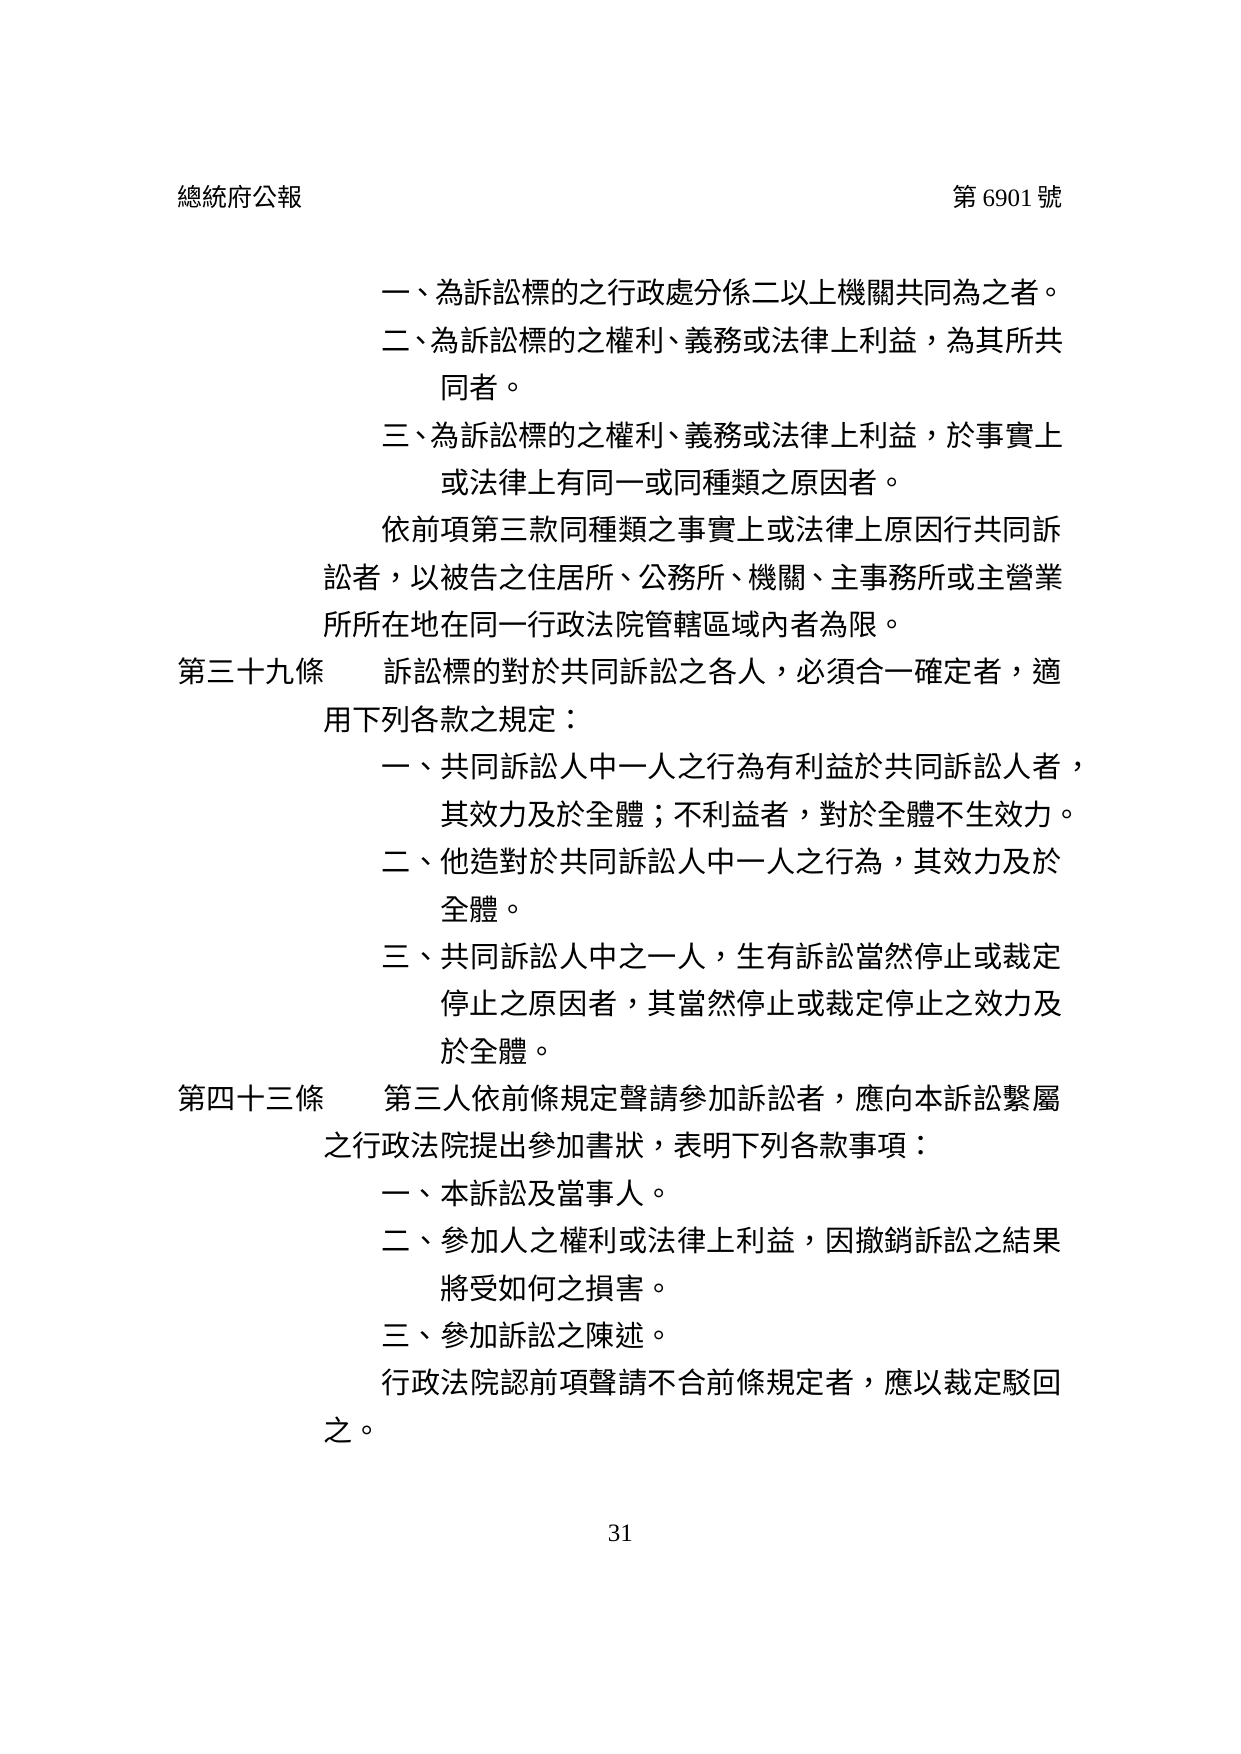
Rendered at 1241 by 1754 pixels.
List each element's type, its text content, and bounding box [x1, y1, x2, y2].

text 一、本訴訟及當事人。 [381, 1166, 1063, 1214]
text 二、他造對於共同訴訟人中一人之行為，其效力及於全體。 [381, 834, 1063, 929]
text 一、共同訴訟人中一人之行為有利益於共同訴訟人者，其效力及於全體；不利益者，對於全體不生效力。 [381, 740, 1063, 834]
text 三、參加訴訟之陳述。 [381, 1308, 1063, 1356]
text 行政法院認前項聲請不合前條規定者，應以裁定駁回之。 [323, 1356, 1063, 1451]
text 依前項第三款同種類之事實上或法律上原因行共同訴訟者，以被告之住居所、公務所、機關、主事務所或主營業所所在地在同一行政法院管轄區域內者為限。 [323, 503, 1063, 645]
text 一、為訴訟標的之行政處分係二以上機關共同為之者。 [381, 266, 1063, 313]
text 第四十三條 第三人依前條規定聲請參加訴訟者，應向本訴訟繫屬之行政法院提出參加書狀，表明下列各款事項： [177, 1072, 1063, 1166]
text 二、為訴訟標的之權利、義務或法律上利益，為其所共同者。 [381, 313, 1063, 408]
text 第三十九條 訴訟標的對於共同訴訟之各人，必須合一確定者，適用下列各款之規定： [177, 645, 1063, 740]
text 二、參加人之權利或法律上利益，因撤銷訴訟之結果將受如何之損害。 [381, 1214, 1063, 1308]
text 三、共同訴訟人中之一人，生有訴訟當然停止或裁定停止之原因者，其當然停止或裁定停止之效力及於全體。 [381, 929, 1063, 1072]
text 三、為訴訟標的之權利、義務或法律上利益，於事實上或法律上有同一或同種類之原因者。 [381, 408, 1063, 503]
